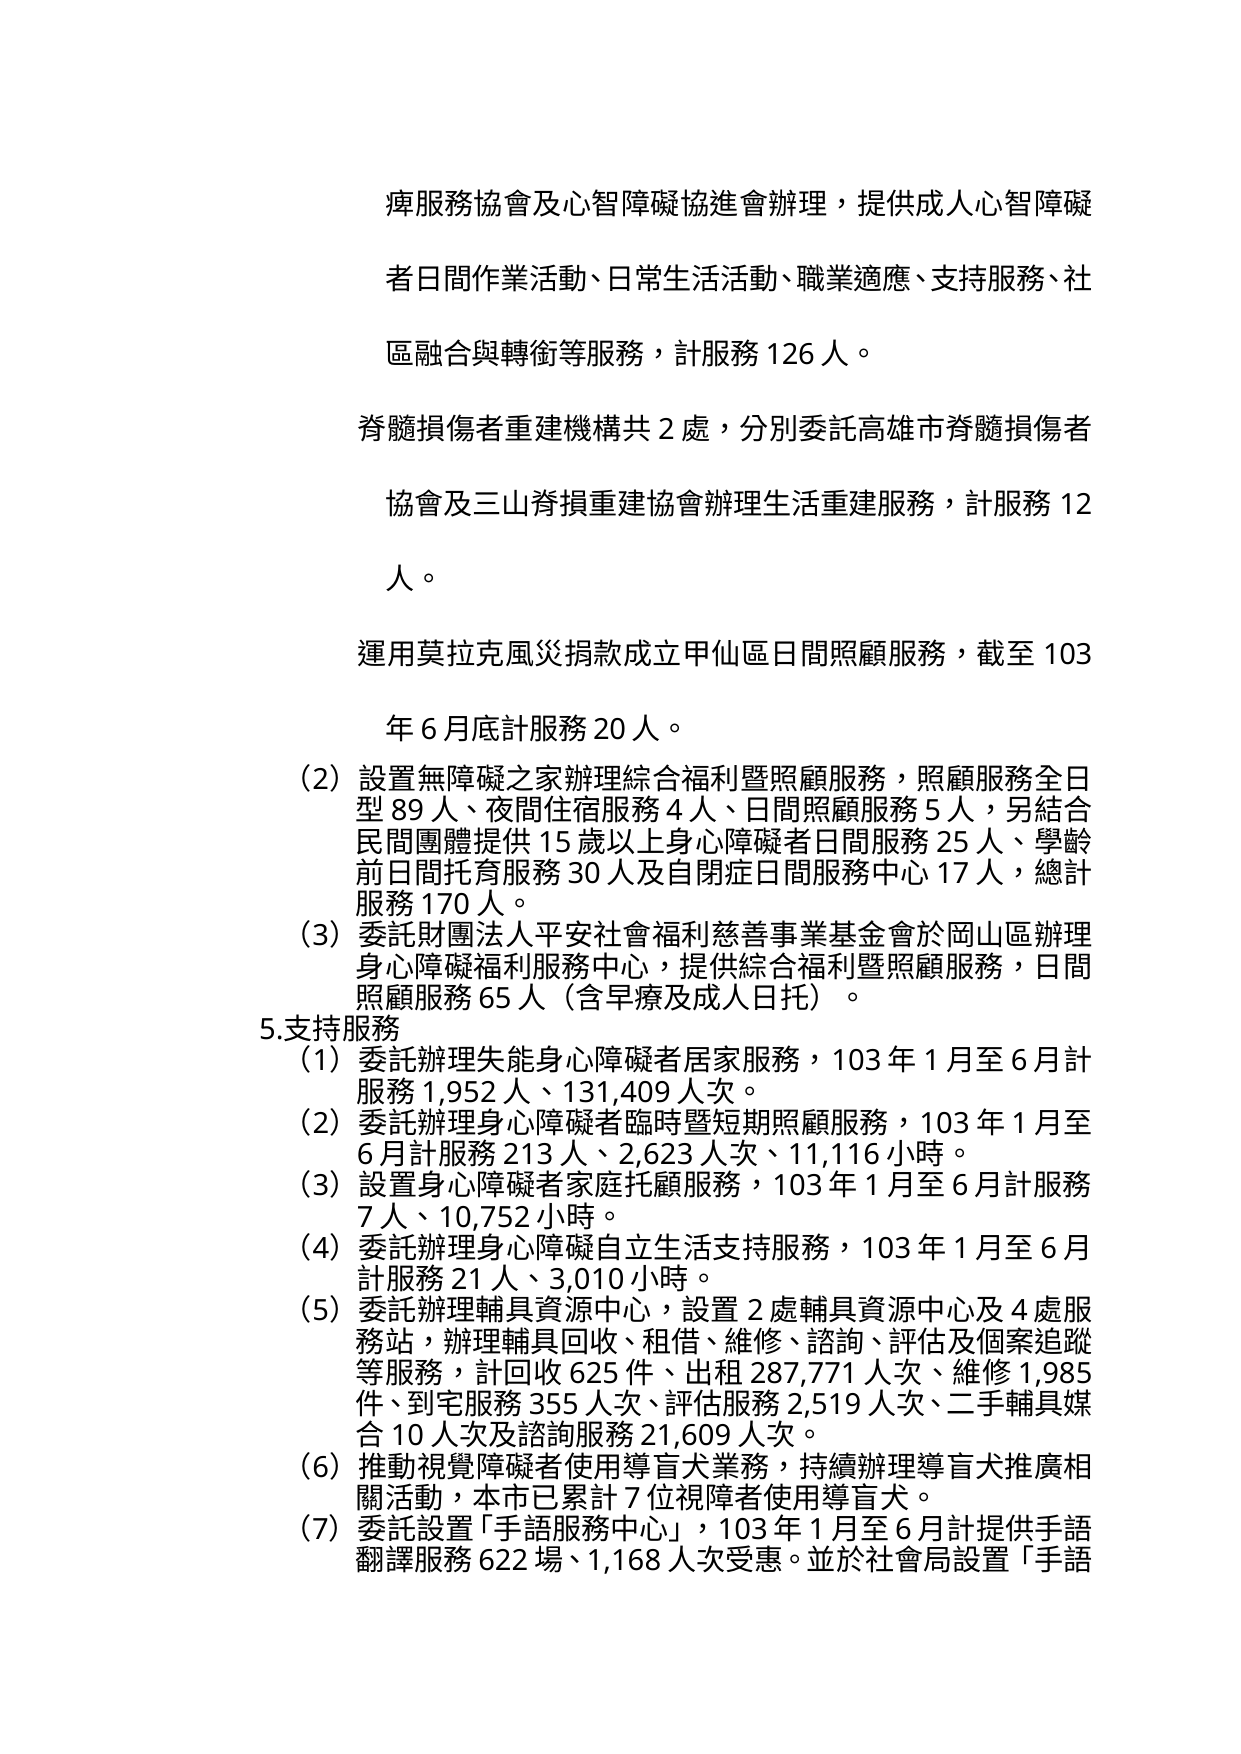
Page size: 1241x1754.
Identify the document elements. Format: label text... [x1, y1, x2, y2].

text （3）委託財團法人平安社會福利慈善事業基金會於岡山區辦理身心障礙福利服務中心，提供綜合福利暨照顧服務，日間照顧服務65人（含早療及成人日托）。 [283, 921, 1092, 1014]
text （2）設置無障礙之家辦理綜合福利暨照顧服務，照顧服務全日型89人、夜間住宿服務4人、日間照顧服務5人，另結合民間團體提供15歲以上身心障礙者日間服務25人、學齡前日間托育服務30人及自閉症日間服務中心17人，總計服務170人。 [283, 764, 1092, 921]
text 痺服務協會及心智障礙協進會辦理，提供成人心智障礙者日間作業活動、日常生活活動、職業適應、支持服務、社區融合與轉銜等服務，計服務126人。 [358, 164, 1092, 389]
text 運用莫拉克風災捐款成立甲仙區日間照顧服務，截至103年6月底計服務20人。 [358, 614, 1092, 764]
text 脊髓損傷者重建機構共2處，分別委託高雄市脊髓損傷者協會及三山脊損重建協會辦理生活重建服務，計服務12人。 [358, 389, 1092, 614]
text （3）設置身心障礙者家庭托顧服務，103年1月至6月計服務7人、10,752小時。 [283, 1171, 1092, 1233]
text （2）委託辦理身心障礙者臨時暨短期照顧服務，103年1月至6月計服務213人、2,623人次、11,116小時。 [283, 1108, 1092, 1171]
text （6）推動視覺障礙者使用導盲犬業務，持續辦理導盲犬推廣相關活動，本市已累計7位視障者使用導盲犬。 [283, 1452, 1092, 1514]
text （1）委託辦理失能身心障礙者居家服務，103年1月至6月計服務1,952人、131,409人次。 [283, 1046, 1092, 1108]
text （7）委託設置「手語服務中心」，103年1月至6月計提供手語翻譯服務622場、1,168人次受惠。並於社會局設置「手語 [283, 1514, 1092, 1577]
text （4）委託辦理身心障礙自立生活支持服務，103年1月至6月計服務21人、3,010小時。 [283, 1233, 1092, 1296]
text 5.支持服務 [259, 1014, 1092, 1046]
text （5）委託辦理輔具資源中心，設置2處輔具資源中心及4處服務站，辦理輔具回收、租借、維修、諮詢、評估及個案追蹤等服務，計回收625件、出租287,771人次、維修1,985件、到宅服務355人次、評估服務2,519人次、二手輔具媒合10人次及諮詢服務21,609人次。 [283, 1296, 1092, 1452]
